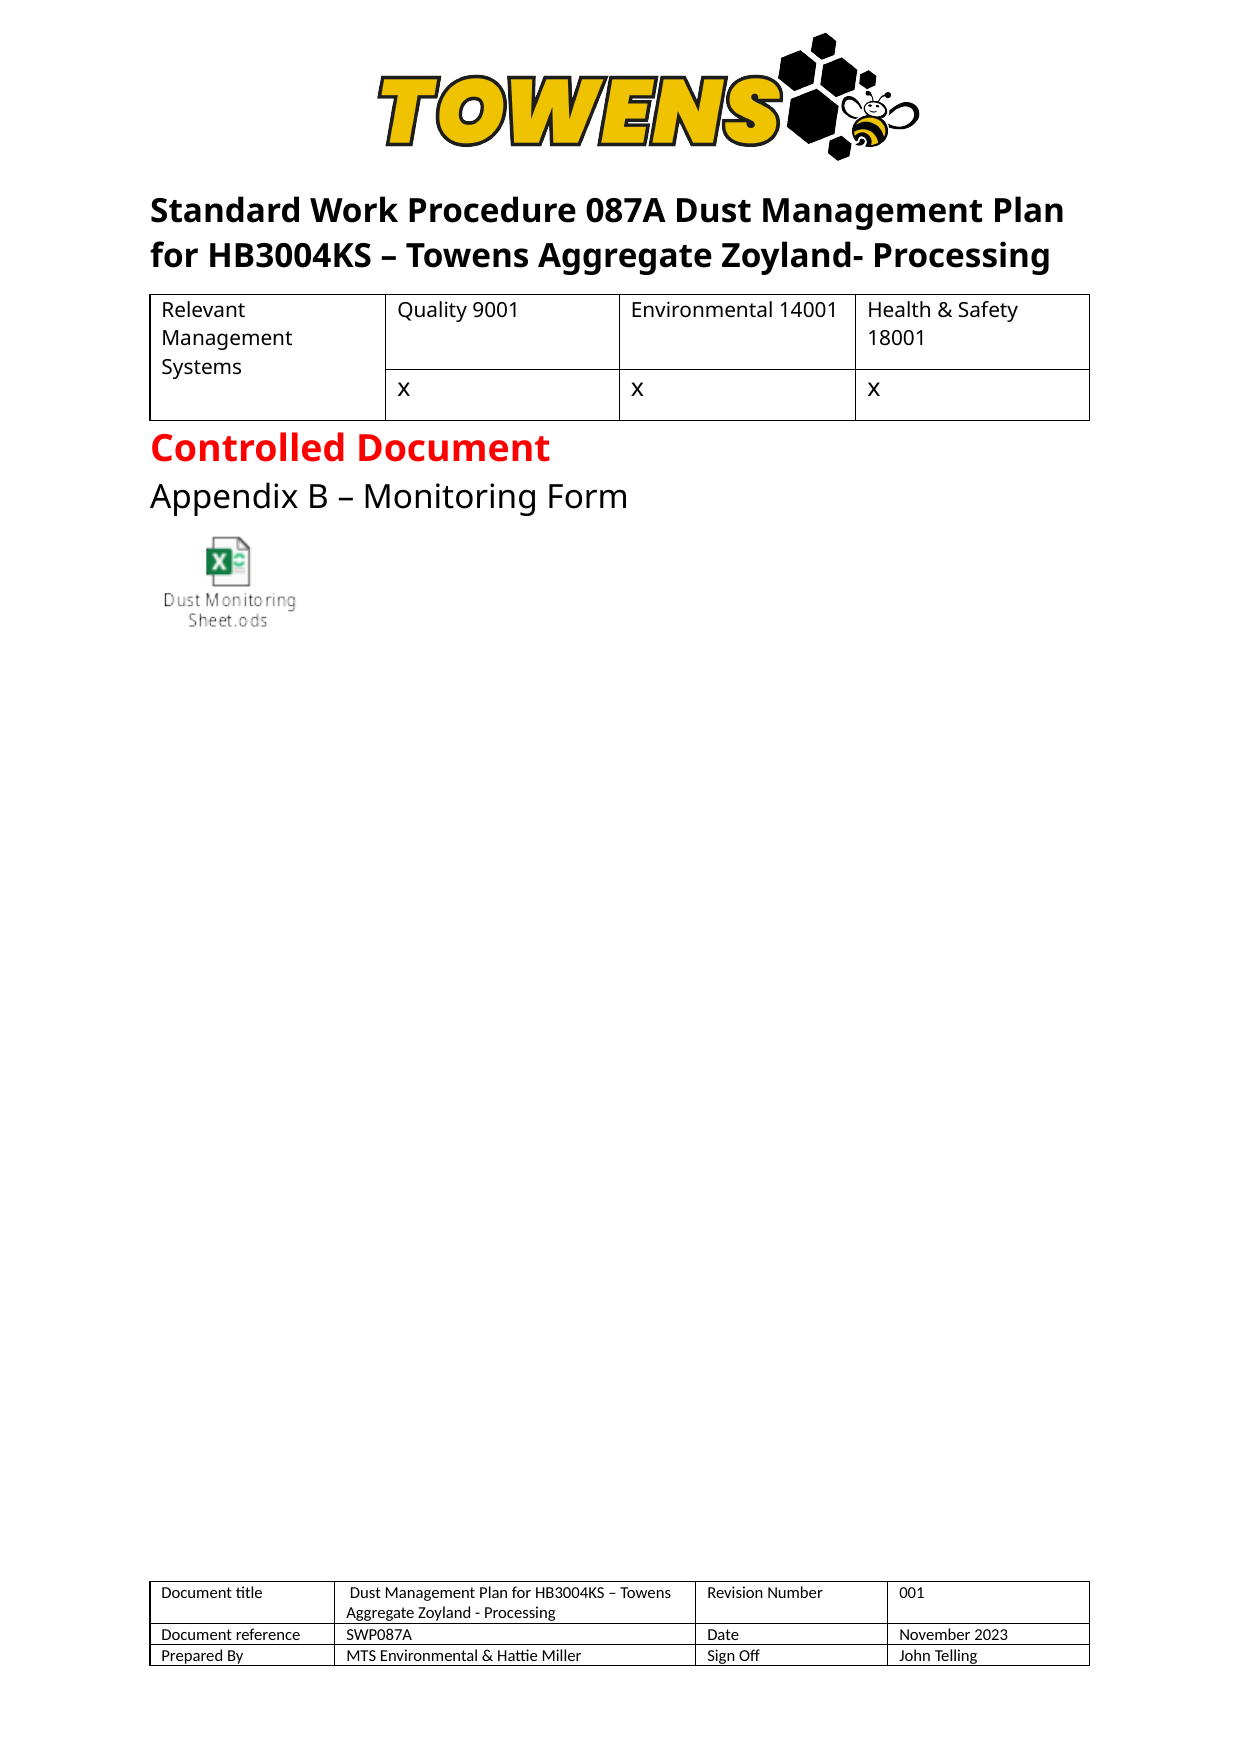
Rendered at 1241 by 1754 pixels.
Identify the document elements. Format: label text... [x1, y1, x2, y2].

text Appendix B – Monitoring Form [150, 472, 1090, 518]
